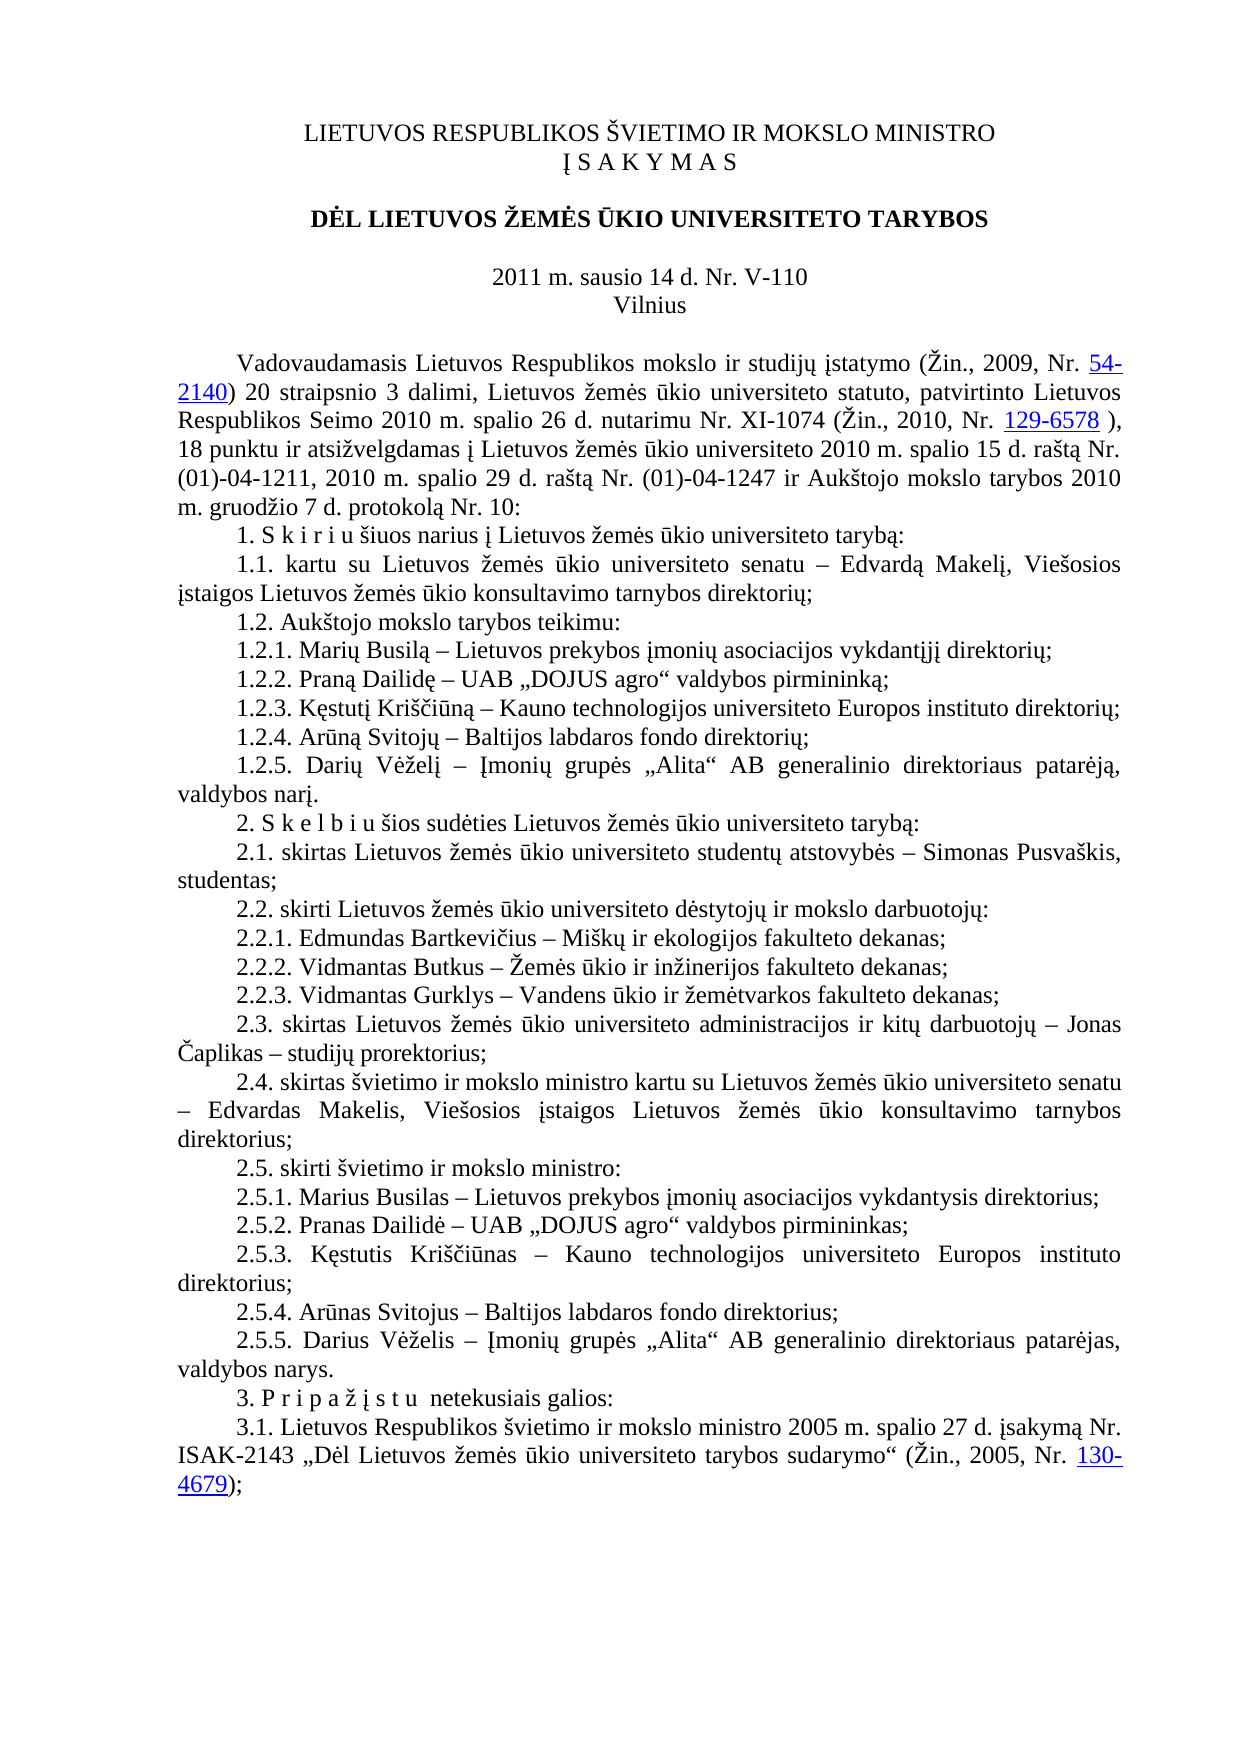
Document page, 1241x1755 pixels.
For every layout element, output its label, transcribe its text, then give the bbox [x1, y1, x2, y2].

text 2.5. skirti švietimo ir mokslo ministro: [177, 1153, 1122, 1182]
text LIETUVOS RESPUBLIKOS ŠVIETIMO IR MOKSLO MINISTRO [177, 118, 1122, 147]
text 1.2. Aukštojo mokslo tarybos teikimu: [177, 607, 1122, 636]
text 1.2.4. Arūną Svitojų – Baltijos labdaros fondo direktorių; [177, 722, 1122, 751]
text 2.4. skirtas švietimo ir mokslo ministro kartu su Lietuvos žemės ūkio universiteto senatu – Edvardas Makelis, Viešosios įstaigos Lietuvos žemės ūkio konsultavimo tarnybos direktorius; [177, 1067, 1122, 1153]
text 2.2. skirti Lietuvos žemės ūkio universiteto dėstytojų ir mokslo darbuotojų: [177, 894, 1122, 923]
text 1.2.5. Darių Vėželį – Įmonių grupės „Alita“ AB generalinio direktoriaus patarėją, valdybos narį. [177, 751, 1122, 808]
text 2.2.3. Vidmantas Gurklys – Vandens ūkio ir žemėtvarkos fakulteto dekanas; [177, 981, 1122, 1009]
text 1.2.2. Praną Dailidę – UAB „DOJUS agro“ valdybos pirmininką; [177, 664, 1122, 693]
text 1.1. kartu su Lietuvos žemės ūkio universiteto senatu – Edvardą Makelį, Viešosios įstaigos Lietuvos žemės ūkio konsultavimo tarnybos direktorių; [177, 549, 1122, 607]
text 2.5.3. Kęstutis Kriščiūnas – Kauno technologijos universiteto Europos instituto direktorius; [177, 1239, 1122, 1297]
text 2. S k e l b i u šios sudėties Lietuvos žemės ūkio universiteto tarybą: [177, 808, 1122, 837]
text Vadovaudamasis Lietuvos Respublikos mokslo ir studijų įstatymo (Žin., 2009, Nr. 54-2140) 20 straipsnio 3 dalimi, Lietuvos žemės ūkio universiteto statuto, patvirtinto Lietuvos Respublikos Seimo 2010 m. spalio 26 d. nutarimu Nr. XI-1074 (Žin., 2010, Nr. 129-6578 ), 18 punktu ir atsižvelgdamas į Lietuvos žemės ūkio universiteto 2010 m. spalio 15 d. raštą Nr. (01)-04-1211, 2010 m. spalio 29 d. raštą Nr. (01)-04-1247 ir Aukštojo mokslo tarybos 2010 m. gruodžio 7 d. protokolą Nr. 10: [177, 348, 1122, 521]
text 2.2.2. Vidmantas Butkus – Žemės ūkio ir inžinerijos fakulteto dekanas; [177, 952, 1122, 981]
text 2.1. skirtas Lietuvos žemės ūkio universiteto studentų atstovybės – Simonas Pusvaškis, studentas; [177, 837, 1122, 894]
text 2.5.4. Arūnas Svitojus – Baltijos labdaros fondo direktorius; [177, 1297, 1122, 1326]
text 1.2.1. Marių Busilą – Lietuvos prekybos įmonių asociacijos vykdantįjį direktorių; [177, 636, 1122, 664]
text 3.1. Lietuvos Respublikos švietimo ir mokslo ministro 2005 m. spalio 27 d. įsakymą Nr. ISAK-2143 „Dėl Lietuvos žemės ūkio universiteto tarybos sudarymo“ (Žin., 2005, Nr. 130-4679); [177, 1412, 1122, 1498]
text 1. S k i r i u šiuos narius į Lietuvos žemės ūkio universiteto tarybą: [177, 521, 1122, 549]
text 3. P r i p a ž į s t u netekusiais galios: [177, 1383, 1122, 1412]
text Į S A K Y M A S [177, 147, 1122, 176]
text 1.2.3. Kęstutį Kriščiūną – Kauno technologijos universiteto Europos instituto direktorių; [177, 693, 1122, 722]
text 2.3. skirtas Lietuvos žemės ūkio universiteto administracijos ir kitų darbuotojų – Jonas Čaplikas – studijų prorektorius; [177, 1009, 1122, 1067]
text 2.5.2. Pranas Dailidė – UAB „DOJUS agro“ valdybos pirmininkas; [177, 1211, 1122, 1239]
text 2.5.1. Marius Busilas – Lietuvos prekybos įmonių asociacijos vykdantysis direktorius; [177, 1182, 1122, 1211]
text 2.5.5. Darius Vėželis – Įmonių grupės „Alita“ AB generalinio direktoriaus patarėjas, valdybos narys. [177, 1326, 1122, 1383]
text 2.2.1. Edmundas Bartkevičius – Miškų ir ekologijos fakulteto dekanas; [177, 923, 1122, 952]
text 2011 m. sausio 14 d. Nr. V-110 [177, 262, 1122, 291]
text DĖL LIETUVOS ŽEMĖS ŪKIO UNIVERSITETO TARYBOS [177, 204, 1122, 233]
text Vilnius [177, 291, 1122, 319]
